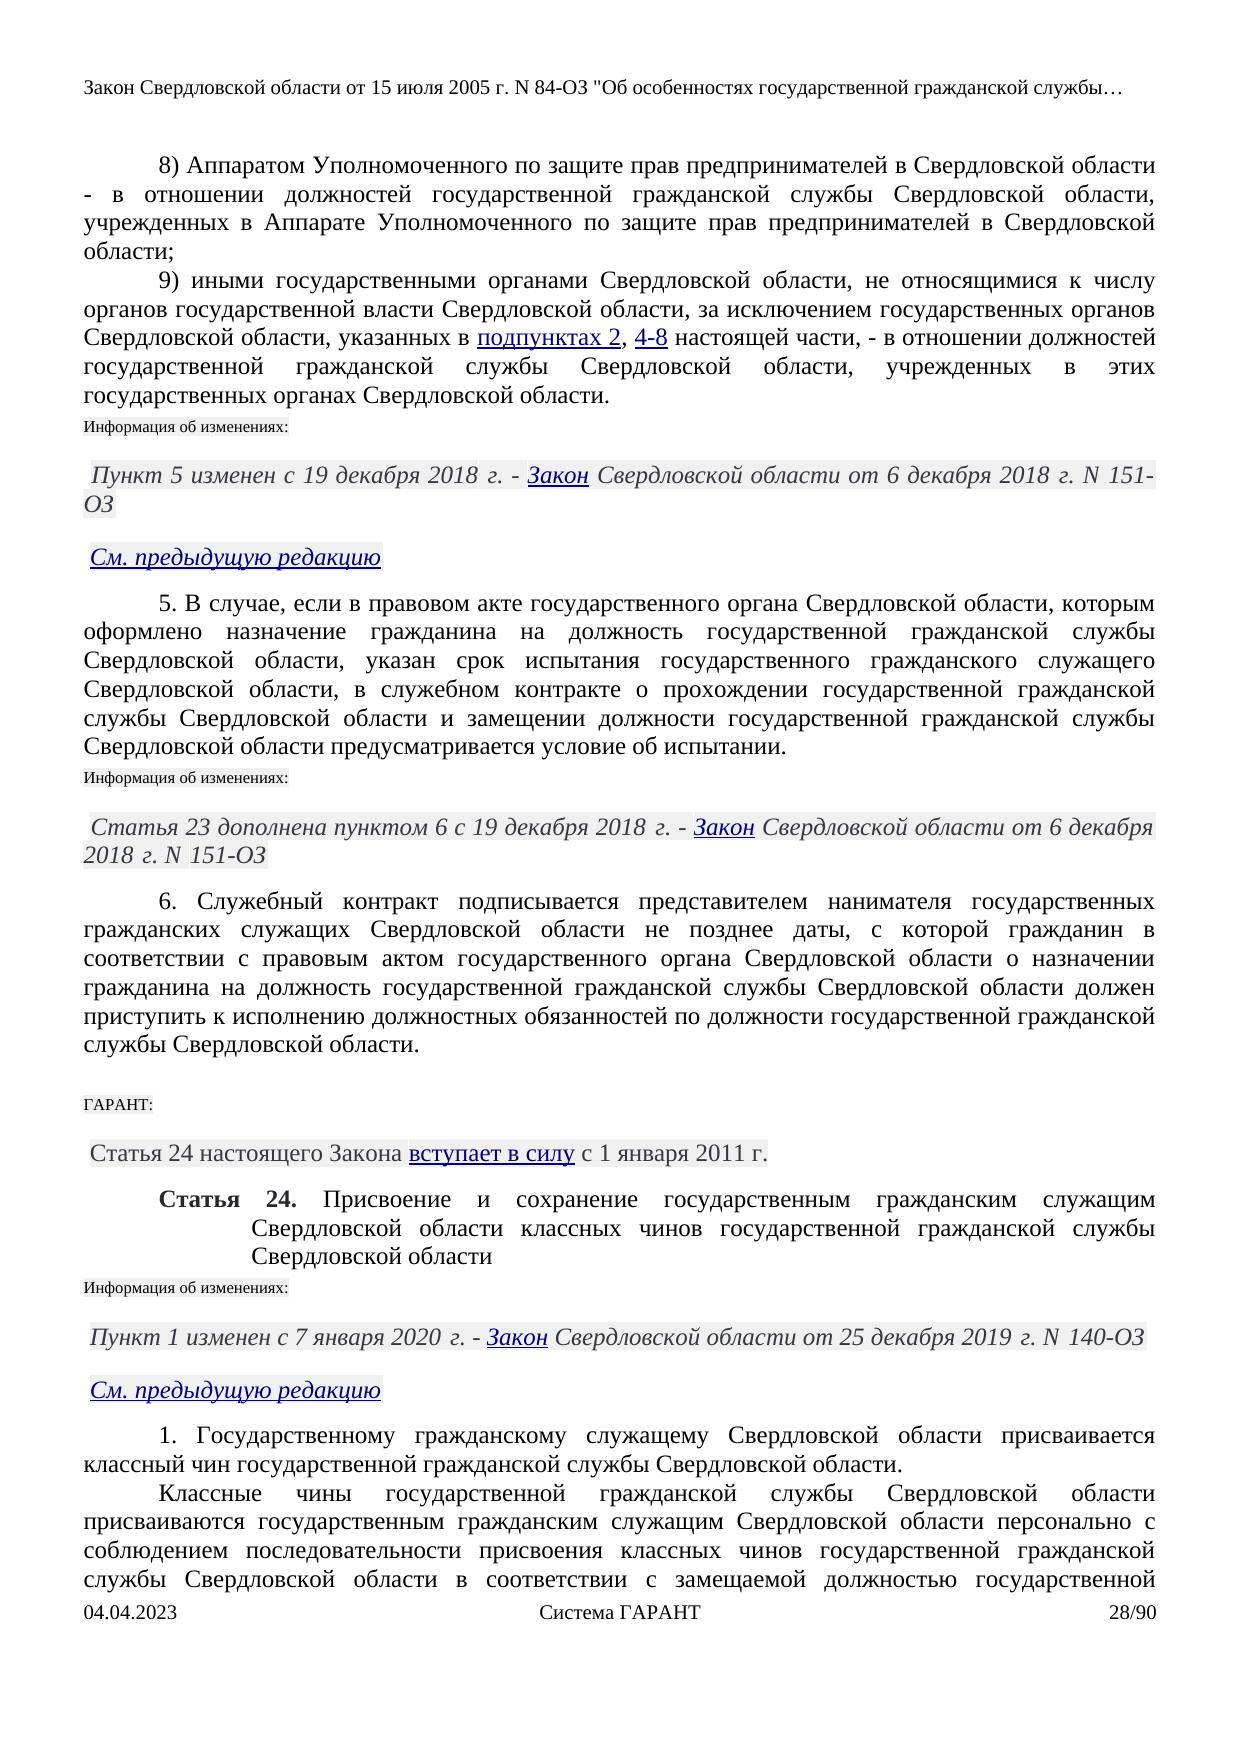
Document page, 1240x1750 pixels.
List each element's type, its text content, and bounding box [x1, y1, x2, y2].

text Пункт 1 изменен с 7 января 2020 г. - Закон Свердловской области от 25 декабря 2019 г. N 140-ОЗ [83, 1322, 1156, 1350]
text 9) иными государственными органами Свердловской области, не относящимися к числу органов государственной власти Свердловской области, за исключением государственных органов Свердловской области, указанных в подпунктах 2, 4-8 настоящей части, - в отношении должностей государственной гражданской службы Свердловской области, учрежденных в этих государственных органах Свердловской области. [83, 265, 1156, 409]
text 5. В случае, если в правовом акте государственного органа Свердловской области, которым оформлено назначение гражданина на должность государственной гражданской службы Свердловской области, указан срок испытания государственного гражданского служащего Свердловской области, в служебном контракте о прохождении государственной гражданской службы Свердловской области и замещении должности государственной гражданской службы Свердловской области предусматривается условие об испытании. [83, 588, 1156, 760]
text 1. Государственному гражданскому служащему Свердловской области присваивается классный чин государственной гражданской службы Свердловской области. [83, 1420, 1156, 1478]
text Пункт 5 изменен с 19 декабря 2018 г. - Закон Свердловской области от 6 декабря 2018 г. N 151-ОЗ [83, 460, 1156, 518]
text Информация об изменениях: [83, 768, 1156, 787]
text Статья 23 дополнена пунктом 6 с 19 декабря 2018 г. - Закон Свердловской области от 6 декабря 2018 г. N 151-ОЗ [83, 812, 1156, 869]
text Информация об изменениях: [83, 417, 1156, 436]
text См. предыдущую редакцию [83, 1375, 1156, 1403]
text 6. Служебный контракт подписывается представителем нанимателя государственных гражданских служащих Свердловской области не позднее даты, с которой гражданин в соответствии с правовым актом государственного органа Свердловской области о назначении гражданина на должность государственной гражданской службы Свердловской области должен приступить к исполнению должностных обязанностей по должности государственной гражданской службы Свердловской области. [83, 886, 1156, 1058]
text См. предыдущую редакцию [83, 542, 1156, 571]
text Информация об изменениях: [83, 1278, 1156, 1297]
text Статья 24. Присвоение и сохранение государственным гражданским служащим Свердловской области классных чинов государственной гражданской службы Свердловской области [158, 1184, 1156, 1270]
text Классные чины государственной гражданской службы Свердловской области присваиваются государственным гражданским служащим Свердловской области персонально с соблюдением последовательности присвоения классных чинов государственной гражданской службы Свердловской области в соответствии с замещаемой должностью государственной [83, 1478, 1156, 1593]
text Статья 24 настоящего Закона вступает в силу с 1 января 2011 г. [83, 1138, 1156, 1167]
text 8) Аппаратом Уполномоченного по защите прав предпринимателей в Свердловской области - в отношении должностей государственной гражданской службы Свердловской области, учрежденных в Аппарате Уполномоченного по защите прав предпринимателей в Свердловской области; [83, 150, 1156, 265]
text ГАРАНТ: [83, 1095, 1156, 1114]
